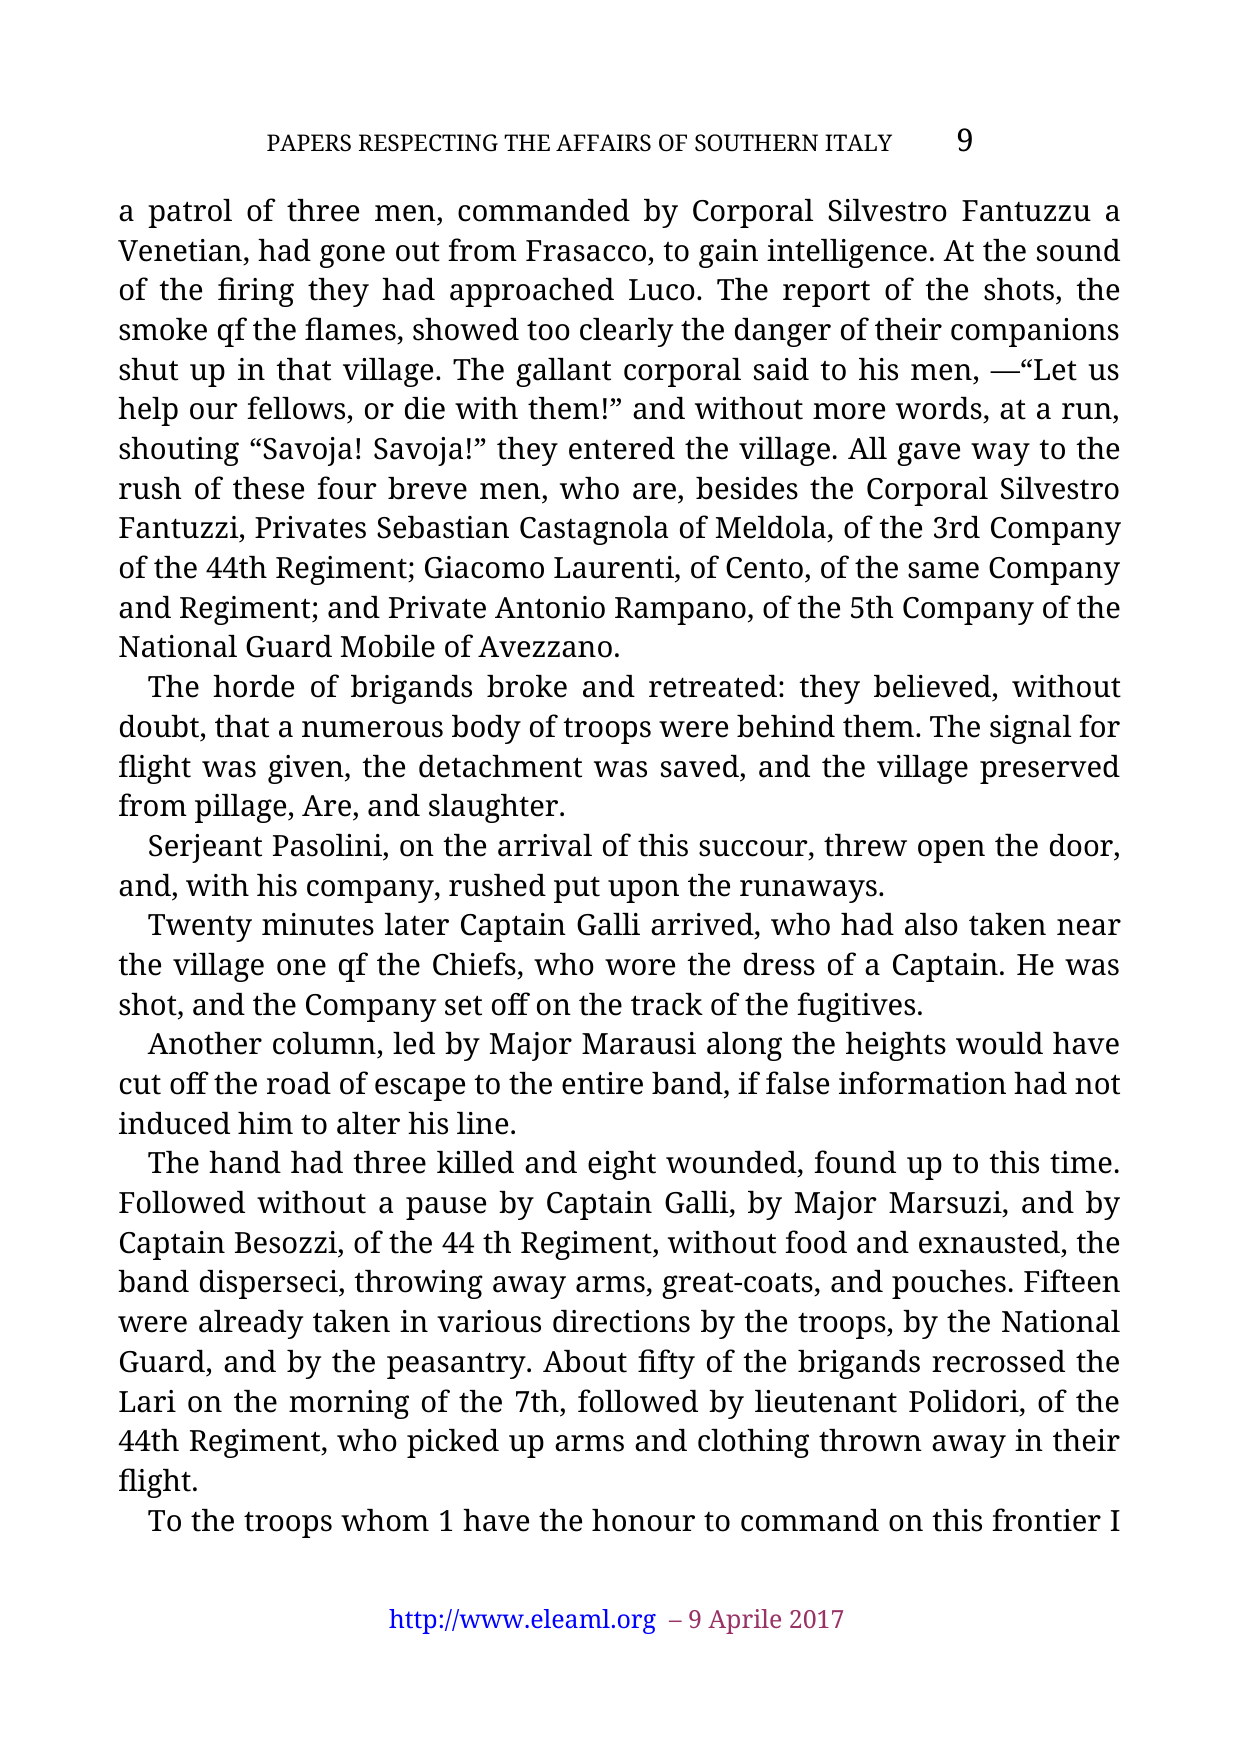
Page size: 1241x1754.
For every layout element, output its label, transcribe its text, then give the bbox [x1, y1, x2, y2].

text Serjeant Pasolini, on the arrival of this succour, threw open the door, and, with his company, rushed put upon the runaways. [118, 825, 1122, 904]
text To the troops whom 1 have the honour to command on this frontier I [118, 1500, 1122, 1539]
text a patrol of three men, commanded by Corporal Silvestro Fantuzzu a Venetian, had gone out from Frasacco, to gain intelligence. At the sound of the firing they had approached Luco. The report of the shots, the smoke qf the flames, showed too clearly the danger of their companions shut up in that village. The gallant corporal said to his men, —“Let us help our fellows, or die with them!” and without more words, at a run, shouting “Savoja! Savoja!” they entered the village. All gave way to the rush of these four breve men, who are, besides the Corporal Silvestro Fantuzzi, Privates Sebastian Castagnola of Meldola, of the 3rd Company of the 44th Regiment; Giacomo Laurenti, of Cento, of the same Company and Regiment; and Private Antonio Rampano, of the 5th Company of the National Guard Mobile of Avezzano. [118, 190, 1122, 666]
text Another column, led by Major Marausi along the heights would have cut off the road of escape to the entire band, if false information had not induced him to alter his line. [118, 1024, 1122, 1143]
text The hand had three killed and eight wounded, found up to this time. Followed without a pause by Captain Galli, by Major Marsuzi, and by Captain Besozzi, of the 44 th Regiment, without food and exnausted, the band disperseci, throwing away arms, great-coats, and pouches. Fifteen were already taken in various directions by the troops, by the National Guard, and by the peasantry. About fifty of the brigands recrossed the Lari on the morning of the 7th, followed by lieutenant Polidori, of the 44th Regiment, who picked up arms and clothing thrown away in their flight. [118, 1143, 1122, 1500]
text The horde of brigands broke and retreated: they believed, without doubt, that a numerous body of troops were behind them. The signal for flight was given, the detachment was saved, and the village preserved from pillage, Are, and slaughter. [118, 666, 1122, 825]
text Twenty minutes later Captain Galli arrived, who had also taken near the village one qf the Chiefs, who wore the dress of a Captain. He was shot, and the Company set off on the track of the fugitives. [118, 904, 1122, 1024]
